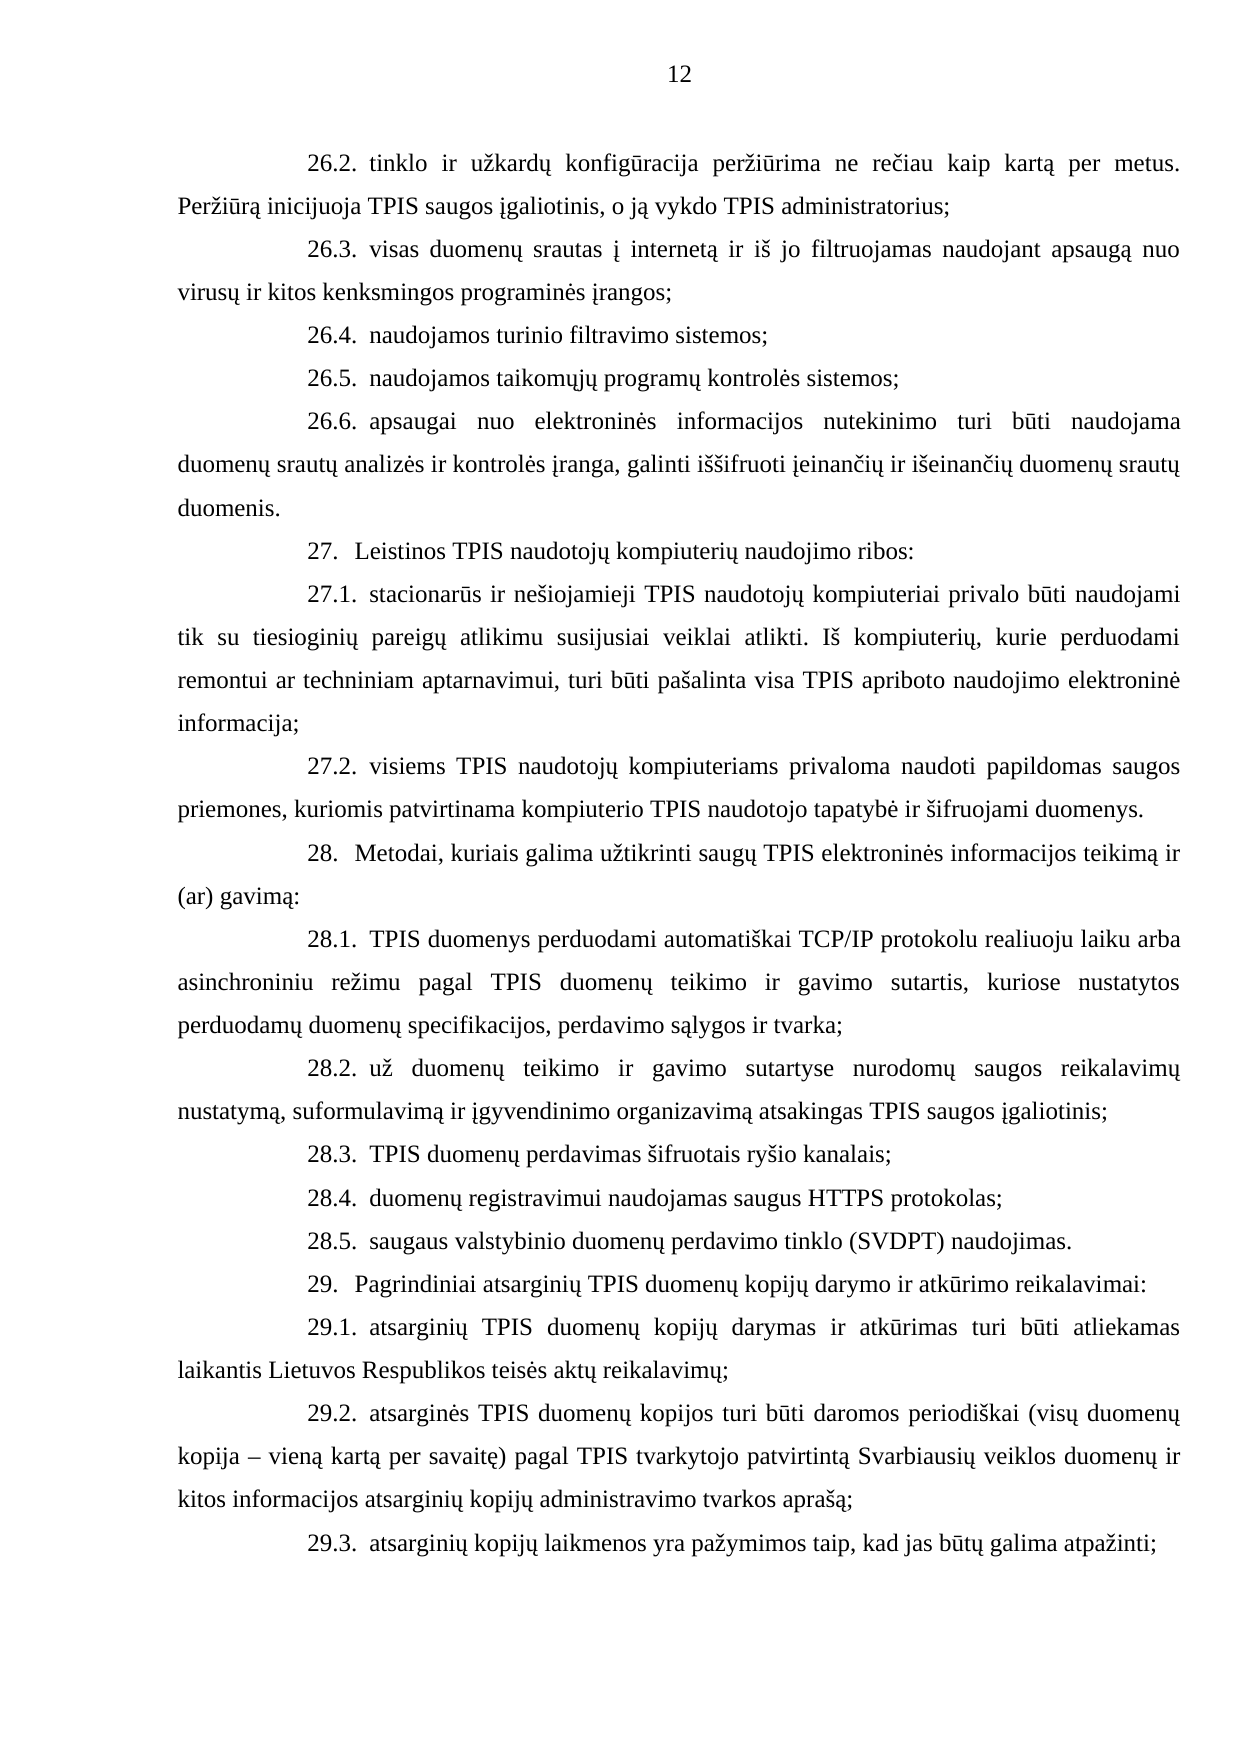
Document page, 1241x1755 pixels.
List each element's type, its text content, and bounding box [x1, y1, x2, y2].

text 29.2. atsarginės TPIS duomenų kopijos turi būti daromos periodiškai (visų duomenų kopija – vieną kartą per savaitę) pagal TPIS tvarkytojo patvirtintą Svarbiausių veiklos duomenų ir kitos informacijos atsarginių kopijų administravimo tvarkos aprašą; [177, 1398, 1181, 1513]
text 28.4. duomenų registravimui naudojamas saugus HTTPS protokolas; [177, 1183, 1181, 1211]
text 28.5. saugaus valstybinio duomenų perdavimo tinklo (SVDPT) naudojimas. [177, 1226, 1181, 1254]
text 26.4. naudojamos turinio filtravimo sistemos; [177, 320, 1181, 349]
text 29.3. atsarginių kopijų laikmenos yra pažymimos taip, kad jas būtų galima atpažinti; [177, 1528, 1181, 1556]
text 27.2. visiems TPIS naudotojų kompiuteriams privaloma naudoti papildomas saugos priemones, kuriomis patvirtinama kompiuterio TPIS naudotojo tapatybė ir šifruojami duomenys. [177, 751, 1181, 823]
text 26.5. naudojamos taikomųjų programų kontrolės sistemos; [177, 363, 1181, 392]
text 28.1. TPIS duomenys perduodami automatiškai TCP/IP protokolu realiuoju laiku arba asinchroniniu režimu pagal TPIS duomenų teikimo ir gavimo sutartis, kuriose nustatytos perduodamų duomenų specifikacijos, perdavimo sąlygos ir tvarka; [177, 924, 1181, 1039]
text 28.2. už duomenų teikimo ir gavimo sutartyse nurodomų saugos reikalavimų nustatymą, suformulavimą ir įgyvendinimo organizavimą atsakingas TPIS saugos įgaliotinis; [177, 1053, 1181, 1125]
text 27. Leistinos TPIS naudotojų kompiuterių naudojimo ribos: [177, 536, 1181, 564]
text 26.2. tinklo ir užkardų konfigūracija peržiūrima ne rečiau kaip kartą per metus. Peržiūrą inicijuoja TPIS saugos įgaliotinis, o ją vykdo TPIS administratorius; [177, 148, 1181, 219]
text 28. Metodai, kuriais galima užtikrinti saugų TPIS elektroninės informacijos teikimą ir (ar) gavimą: [177, 838, 1181, 909]
text 29. Pagrindiniai atsarginių TPIS duomenų kopijų darymo ir atkūrimo reikalavimai: [177, 1269, 1181, 1298]
text 28.3. TPIS duomenų perdavimas šifruotais ryšio kanalais; [177, 1139, 1181, 1168]
text 26.6. apsaugai nuo elektroninės informacijos nutekinimo turi būti naudojama duomenų srautų analizės ir kontrolės įranga, galinti iššifruoti įeinančių ir išeinančių duomenų srautų duomenis. [177, 406, 1181, 521]
text 29.1. atsarginių TPIS duomenų kopijų darymas ir atkūrimas turi būti atliekamas laikantis Lietuvos Respublikos teisės aktų reikalavimų; [177, 1312, 1181, 1384]
text 26.3. visas duomenų srautas į internetą ir iš jo filtruojamas naudojant apsaugą nuo virusų ir kitos kenksmingos programinės įrangos; [177, 234, 1181, 306]
text 27.1. stacionarūs ir nešiojamieji TPIS naudotojų kompiuteriai privalo būti naudojami tik su tiesioginių pareigų atlikimu susijusiai veiklai atlikti. Iš kompiuterių, kurie perduodami remontui ar techniniam aptarnavimui, turi būti pašalinta visa TPIS apriboto naudojimo elektroninė informacija; [177, 579, 1181, 737]
